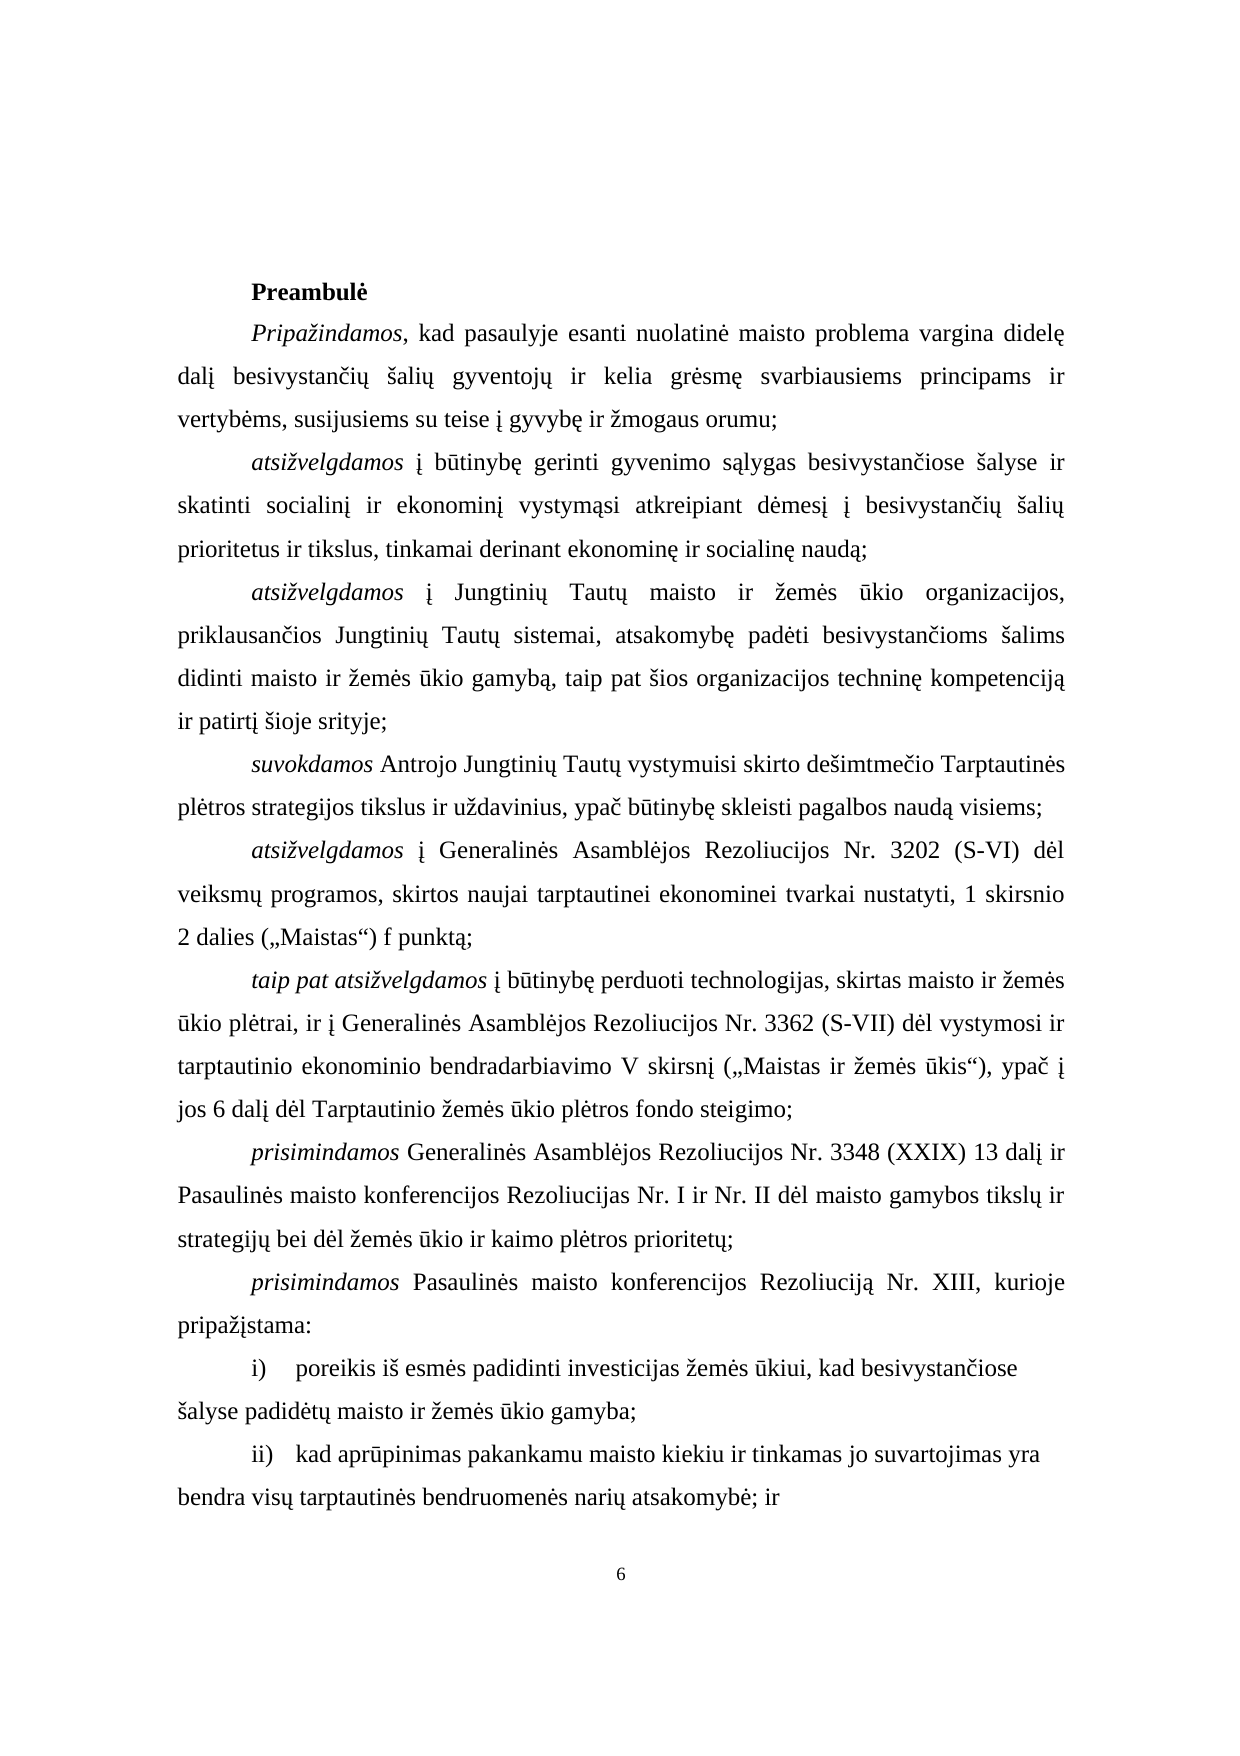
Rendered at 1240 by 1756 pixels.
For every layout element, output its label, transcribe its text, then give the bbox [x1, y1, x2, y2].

text taip pat atsižvelgdamos į būtinybę perduoti technologijas, skirtas maisto ir žemės ūkio plėtrai, ir į Generalinės Asamblėjos Rezoliucijos Nr. 3362 (S-VII) dėl vystymosi ir tarptautinio ekonominio bendradarbiavimo V skirsnį („Maistas ir žemės ūkis“), ypač į jos 6 dalį dėl Tarptautinio žemės ūkio plėtros fondo steigimo; [177, 965, 1066, 1123]
text i) poreikis iš esmės padidinti investicijas žemės ūkiui, kad besivystančiose šalyse padidėtų maisto ir žemės ūkio gamyba; [177, 1353, 1066, 1425]
text atsižvelgdamos į Jungtinių Tautų maisto ir žemės ūkio organizacijos, priklausančios Jungtinių Tautų sistemai, atsakomybę padėti besivystančioms šalims didinti maisto ir žemės ūkio gamybą, taip pat šios organizacijos techninę kompetenciją ir patirtį šioje srityje; [177, 577, 1066, 735]
text prisimindamos Generalinės Asamblėjos Rezoliucijos Nr. 3348 (XXIX) 13 dalį ir Pasaulinės maisto konferencijos Rezoliucijas Nr. I ir Nr. II dėl maisto gamybos tikslų ir strategijų bei dėl žemės ūkio ir kaimo plėtros prioritetų; [177, 1137, 1066, 1252]
text Pripažindamos, kad pasaulyje esanti nuolatinė maisto problema vargina didelę dalį besivystančių šalių gyventojų ir kelia grėsmę svarbiausiems principams ir vertybėms, susijusiems su teise į gyvybę ir žmogaus orumu; [177, 318, 1066, 433]
text suvokdamos Antrojo Jungtinių Tautų vystymuisi skirto dešimtmečio Tarptautinės plėtros strategijos tikslus ir uždavinius, ypač būtinybę skleisti pagalbos naudą visiems; [177, 749, 1066, 821]
text ii) kad aprūpinimas pakankamu maisto kiekiu ir tinkamas jo suvartojimas yra bendra visų tarptautinės bendruomenės narių atsakomybė; ir [177, 1439, 1066, 1511]
text atsižvelgdamos į būtinybę gerinti gyvenimo sąlygas besivystančiose šalyse ir skatinti socialinį ir ekonominį vystymąsi atkreipiant dėmesį į besivystančių šalių prioritetus ir tikslus, tinkamai derinant ekonominę ir socialinę naudą; [177, 447, 1066, 562]
text Preambulė [234, 277, 1064, 306]
text atsižvelgdamos į Generalinės Asamblėjos Rezoliucijos Nr. 3202 (S-VI) dėl veiksmų programos, skirtos naujai tarptautinei ekonominei tvarkai nustatyti, 1 skirsnio 2 dalies („Maistas“) f punktą; [177, 836, 1066, 951]
text prisimindamos Pasaulinės maisto konferencijos Rezoliuciją Nr. XIII, kurioje pripažįstama: [177, 1267, 1066, 1339]
